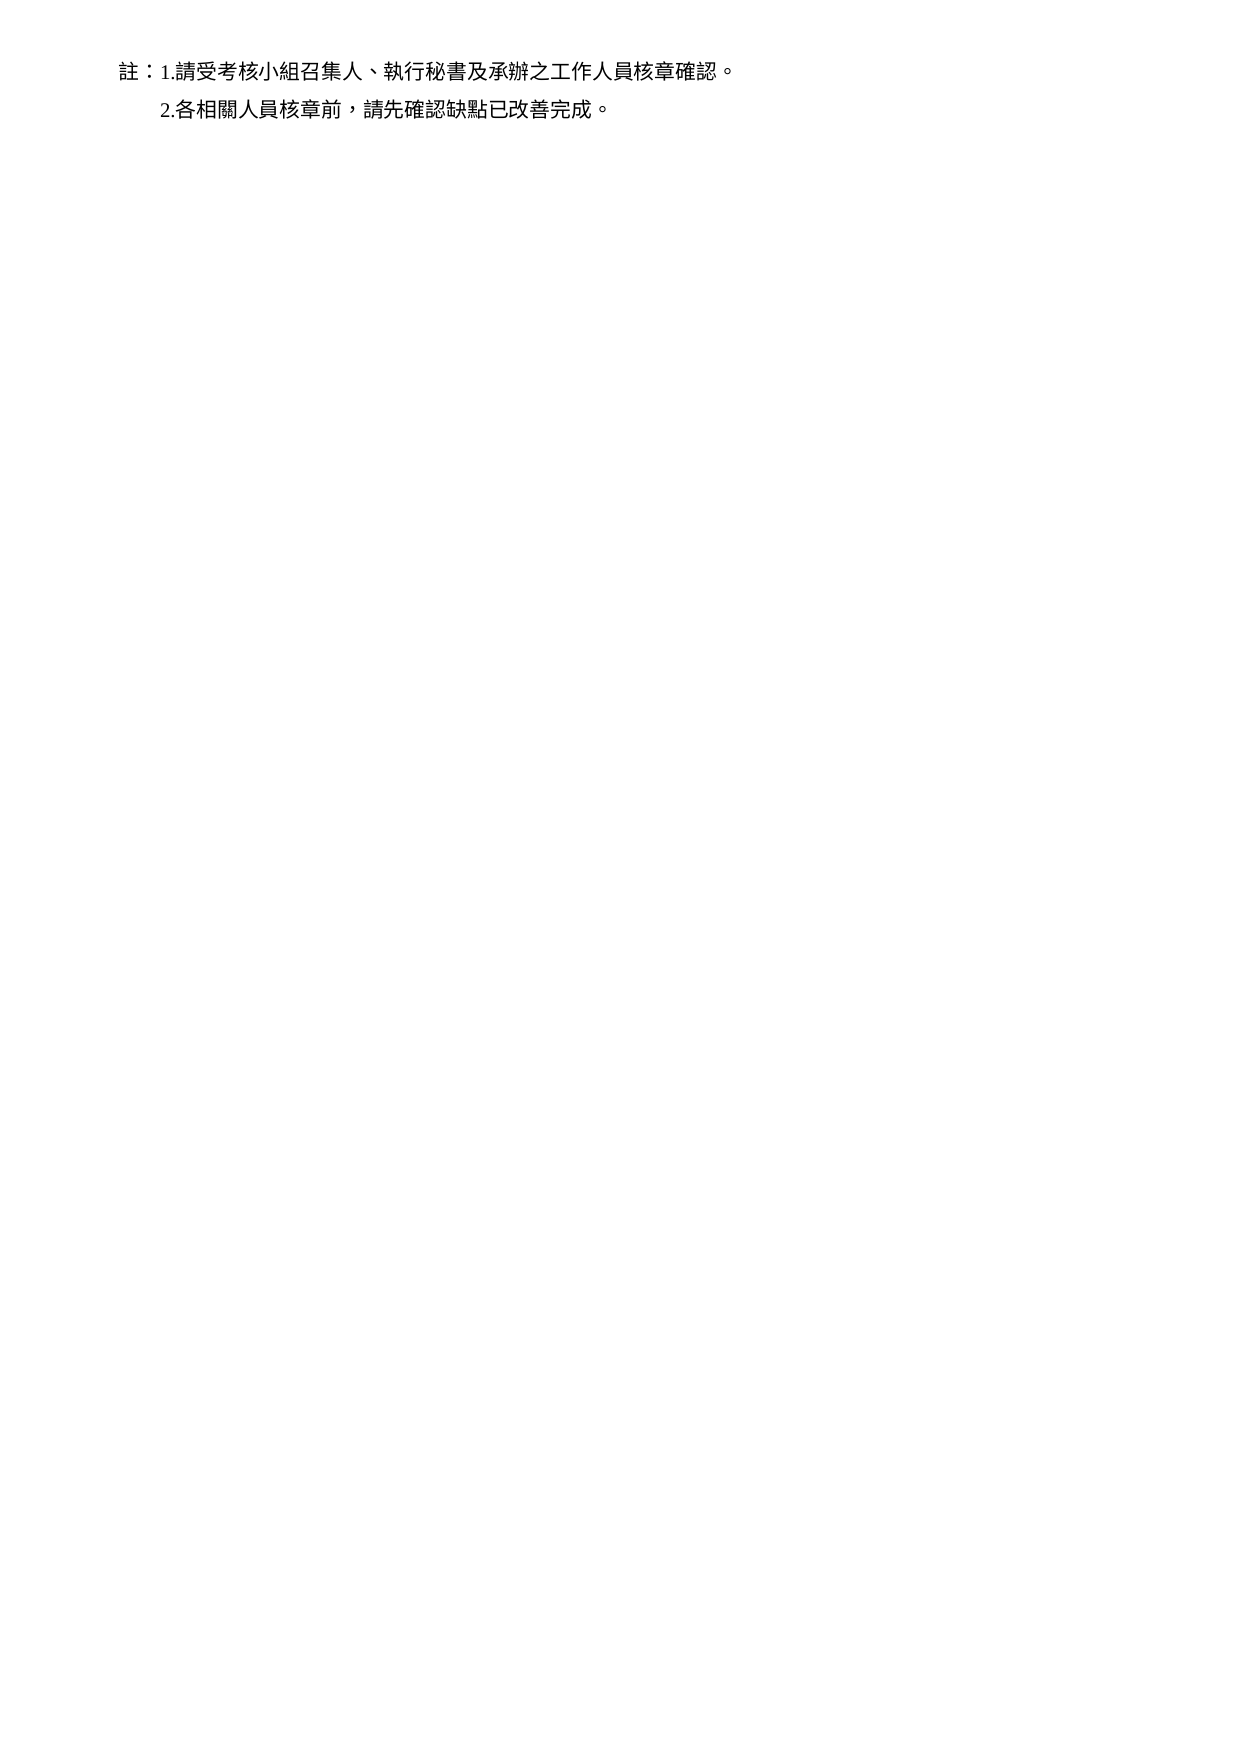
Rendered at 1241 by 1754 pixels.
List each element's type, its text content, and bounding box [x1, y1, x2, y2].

text 註：1.請受考核小組召集人、執行秘書及承辦之工作人員核章確認。 [118, 52, 1122, 89]
text 2.各相關人員核章前，請先確認缺點已改善完成。 [118, 89, 1122, 127]
